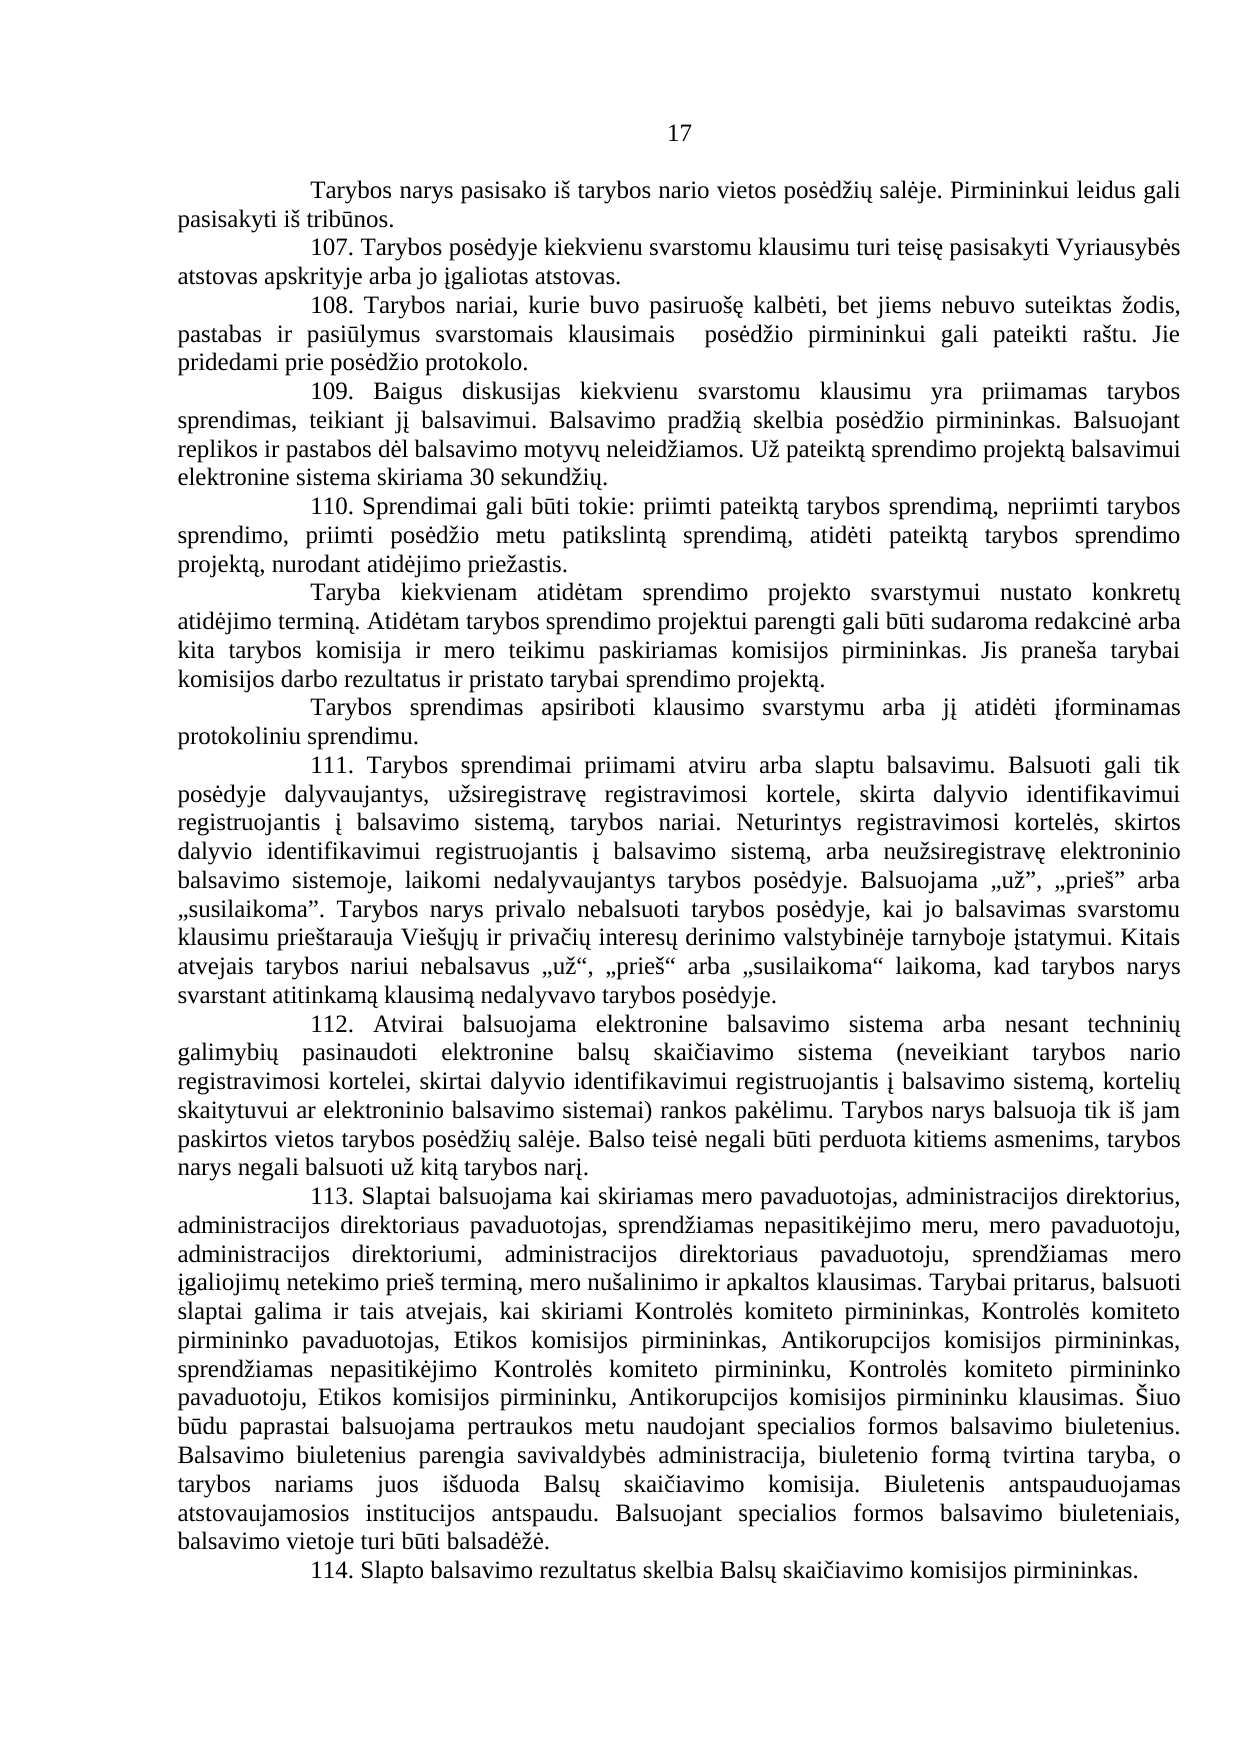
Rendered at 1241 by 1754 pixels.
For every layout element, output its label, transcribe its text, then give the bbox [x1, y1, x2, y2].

text 111. Tarybos sprendimai priimami atviru arba slaptu balsavimu. Balsuoti gali tik posėdyje dalyvaujantys, užsiregistravę registravimosi kortele, skirta dalyvio identifikavimui registruojantis į balsavimo sistemą, tarybos nariai. Neturintys registravimosi kortelės, skirtos dalyvio identifikavimui registruojantis į balsavimo sistemą, arba neužsiregistravę elektroninio balsavimo sistemoje, laikomi nedalyvaujantys tarybos posėdyje. Balsuojama „už”, „prieš” arba „susilaikoma”. Tarybos narys privalo nebalsuoti tarybos posėdyje, kai jo balsavimas svarstomu klausimu prieštarauja Viešųjų ir privačių interesų derinimo valstybinėje tarnyboje įstatymui. Kitais atvejais tarybos nariui nebalsavus „už“, „prieš“ arba „susilaikoma“ laikoma, kad tarybos narys svarstant atitinkamą klausimą nedalyvavo tarybos posėdyje. [177, 750, 1181, 1009]
text 114. Slapto balsavimo rezultatus skelbia Balsų skaičiavimo komisijos pirmininkas. [177, 1555, 1181, 1584]
text 108. Tarybos nariai, kurie buvo pasiruošę kalbėti, bet jiems nebuvo suteiktas žodis, pastabas ir pasiūlymus svarstomais klausimais posėdžio pirmininkui gali pateikti raštu. Jie pridedami prie posėdžio protokolo. [177, 290, 1181, 376]
text Taryba kiekvienam atidėtam sprendimo projekto svarstymui nustato konkretų atidėjimo terminą. Atidėtam tarybos sprendimo projektui parengti gali būti sudaroma redakcinė arba kita tarybos komisija ir mero teikimu paskiriamas komisijos pirmininkas. Jis praneša tarybai komisijos darbo rezultatus ir pristato tarybai sprendimo projektą. [177, 577, 1181, 692]
text 109. Baigus diskusijas kiekvienu svarstomu klausimu yra priimamas tarybos sprendimas, teikiant jį balsavimui. Balsavimo pradžią skelbia posėdžio pirmininkas. Balsuojant replikos ir pastabos dėl balsavimo motyvų neleidžiamos. Už pateiktą sprendimo projektą balsavimui elektronine sistema skiriama 30 sekundžių. [177, 376, 1181, 491]
text Tarybos narys pasisako iš tarybos nario vietos posėdžių salėje. Pirmininkui leidus gali pasisakyti iš tribūnos. [177, 175, 1181, 232]
text 113. Slaptai balsuojama kai skiriamas mero pavaduotojas, administracijos direktorius, administracijos direktoriaus pavaduotojas, sprendžiamas nepasitikėjimo meru, mero pavaduotoju, administracijos direktoriumi, administracijos direktoriaus pavaduotoju, sprendžiamas mero įgaliojimų netekimo prieš terminą, mero nušalinimo ir apkaltos klausimas. Tarybai pritarus, balsuoti slaptai galima ir tais atvejais, kai skiriami Kontrolės komiteto pirmininkas, Kontrolės komiteto pirmininko pavaduotojas, Etikos komisijos pirmininkas, Antikorupcijos komisijos pirmininkas, sprendžiamas nepasitikėjimo Kontrolės komiteto pirmininku, Kontrolės komiteto pirmininko pavaduotoju, Etikos komisijos pirmininku, Antikorupcijos komisijos pirmininku klausimas. Šiuo būdu paprastai balsuojama pertraukos metu naudojant specialios formos balsavimo biuletenius. Balsavimo biuletenius parengia savivaldybės administracija, biuletenio formą tvirtina taryba, o tarybos nariams juos išduoda Balsų skaičiavimo komisija. Biuletenis antspauduojamas atstovaujamosios institucijos antspaudu. Balsuojant specialios formos balsavimo biuleteniais, balsavimo vietoje turi būti balsadėžė. [177, 1181, 1181, 1555]
text 110. Sprendimai gali būti tokie: priimti pateiktą tarybos sprendimą, nepriimti tarybos sprendimo, priimti posėdžio metu patikslintą sprendimą, atidėti pateiktą tarybos sprendimo projektą, nurodant atidėjimo priežastis. [177, 491, 1181, 577]
text Tarybos sprendimas apsiriboti klausimo svarstymu arba jį atidėti įforminamas protokoliniu sprendimu. [177, 692, 1181, 750]
text 112. Atvirai balsuojama elektronine balsavimo sistema arba nesant techninių galimybių pasinaudoti elektronine balsų skaičiavimo sistema (neveikiant tarybos nario registravimosi kortelei, skirtai dalyvio identifikavimui registruojantis į balsavimo sistemą, kortelių skaitytuvui ar elektroninio balsavimo sistemai) rankos pakėlimu. Tarybos narys balsuoja tik iš jam paskirtos vietos tarybos posėdžių salėje. Balso teisė negali būti perduota kitiems asmenims, tarybos narys negali balsuoti už kitą tarybos narį. [177, 1009, 1181, 1181]
text 107. Tarybos posėdyje kiekvienu svarstomu klausimu turi teisę pasisakyti Vyriausybės atstovas apskrityje arba jo įgaliotas atstovas. [177, 232, 1181, 290]
